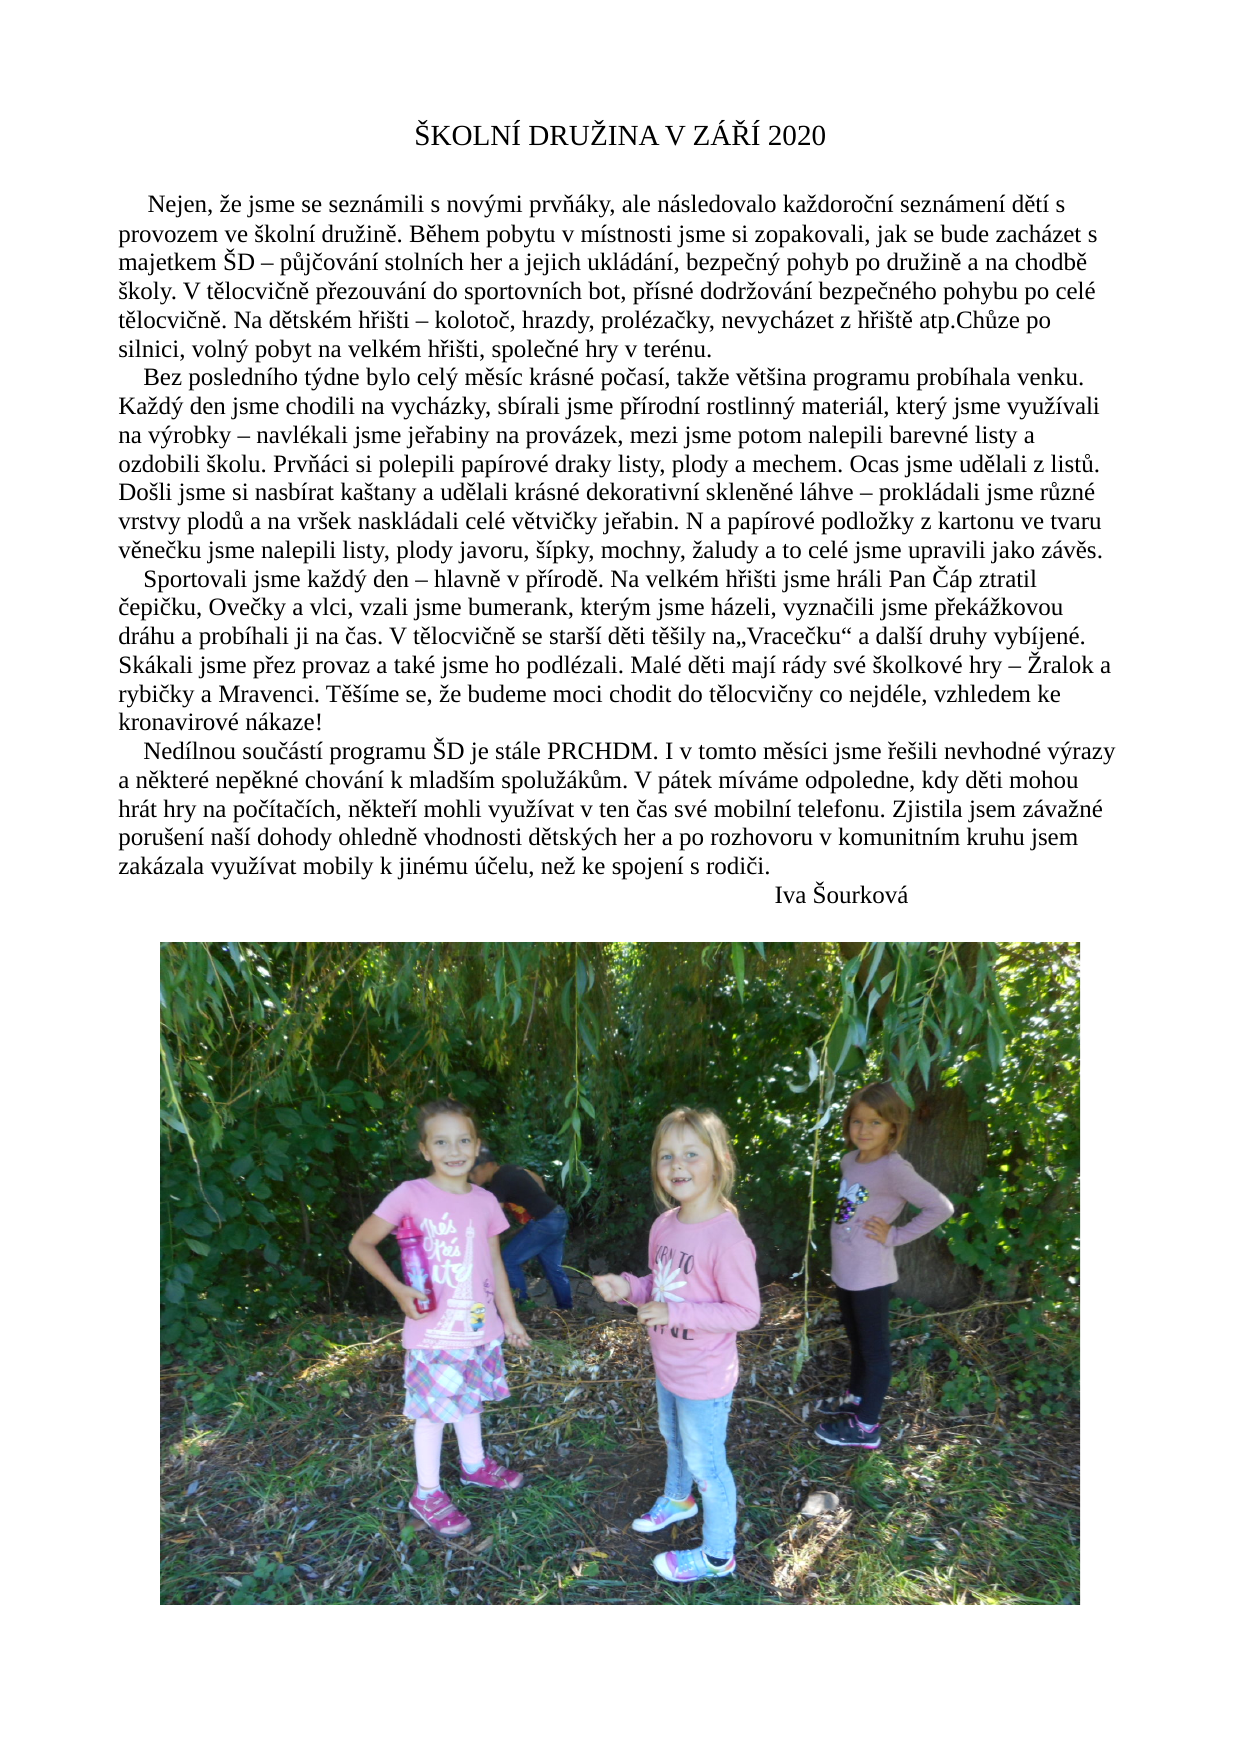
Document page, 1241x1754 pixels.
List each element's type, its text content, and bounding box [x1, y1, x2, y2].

text Nejen, že jsme se seznámili s novými prvňáky, ale následovalo každoroční seznámení dětí s provozem ve školní družině. Během pobytu v místnosti jsme si zopakovali, jak se bude zacházet s majetkem ŠD – půjčování stolních her a jejich ukládání, bezpečný pohyb po družině a na chodbě školy. V tělocvičně přezouvání do sportovních bot, přísné dodržování bezpečného pohybu po celé tělocvičně. Na dětském hřišti – kolotoč, hrazdy, prolézačky, nevycházet z hřiště atp.Chůze po silnici, volný pobyt na velkém hřišti, společné hry v terénu. [118, 185, 1122, 362]
text Sportovali jsme každý den – hlavně v přírodě. Na velkém hřišti jsme hráli Pan Čáp ztratil čepičku, Ovečky a vlci, vzali jsme bumerank, kterým jsme házeli, vyznačili jsme překážkovou dráhu a probíhali ji na čas. V tělocvičně se starší děti těšily na„Vracečku“ a další druhy vybíjené. Skákali jsme přez provaz a také jsme ho podlézali. Malé děti mají rády své školkové hry – Žralok a rybičky a Mravenci. Těšíme se, že budeme moci chodit do tělocvičny co nejdéle, vzhledem ke kronavirové nákaze! [118, 564, 1122, 736]
text Nedílnou součástí programu ŠD je stále PRCHDM. I v tomto měsíci jsme řešili nevhodné výrazy a některé nepěkné chování k mladším spolužákům. V pátek míváme odpoledne, kdy děti mohou hrát hry na počítačích, někteří mohli využívat v ten čas své mobilní telefonu. Zjistila jsem závažné porušení naší dohody ohledně vhodnosti dětských her a po rozhovoru v komunitním kruhu jsem zakázala využívat mobily k jinému účelu, než ke spojení s rodiči. [118, 736, 1122, 880]
text Iva Šourková [118, 880, 1122, 909]
text ŠKOLNÍ DRUŽINA V ZÁŘÍ 2020 [118, 118, 1122, 152]
picture [160, 942, 1080, 1605]
text Bez posledního týdne bylo celý měsíc krásné počasí, takže většina programu probíhala venku. Každý den jsme chodili na vycházky, sbírali jsme přírodní rostlinný materiál, který jsme využívali na výrobky – navlékali jsme jeřabiny na provázek, mezi jsme potom nalepili barevné listy a ozdobili školu. Prvňáci si polepili papírové draky listy, plody a mechem. Ocas jsme udělali z listů. Došli jsme si nasbírat kaštany a udělali krásné dekorativní skleněné láhve – prokládali jsme různé vrstvy plodů a na vršek naskládali celé větvičky jeřabin. N a papírové podložky z kartonu ve tvaru věnečku jsme nalepili listy, plody javoru, šípky, mochny, žaludy a to celé jsme upravili jako závěs. [118, 362, 1122, 564]
